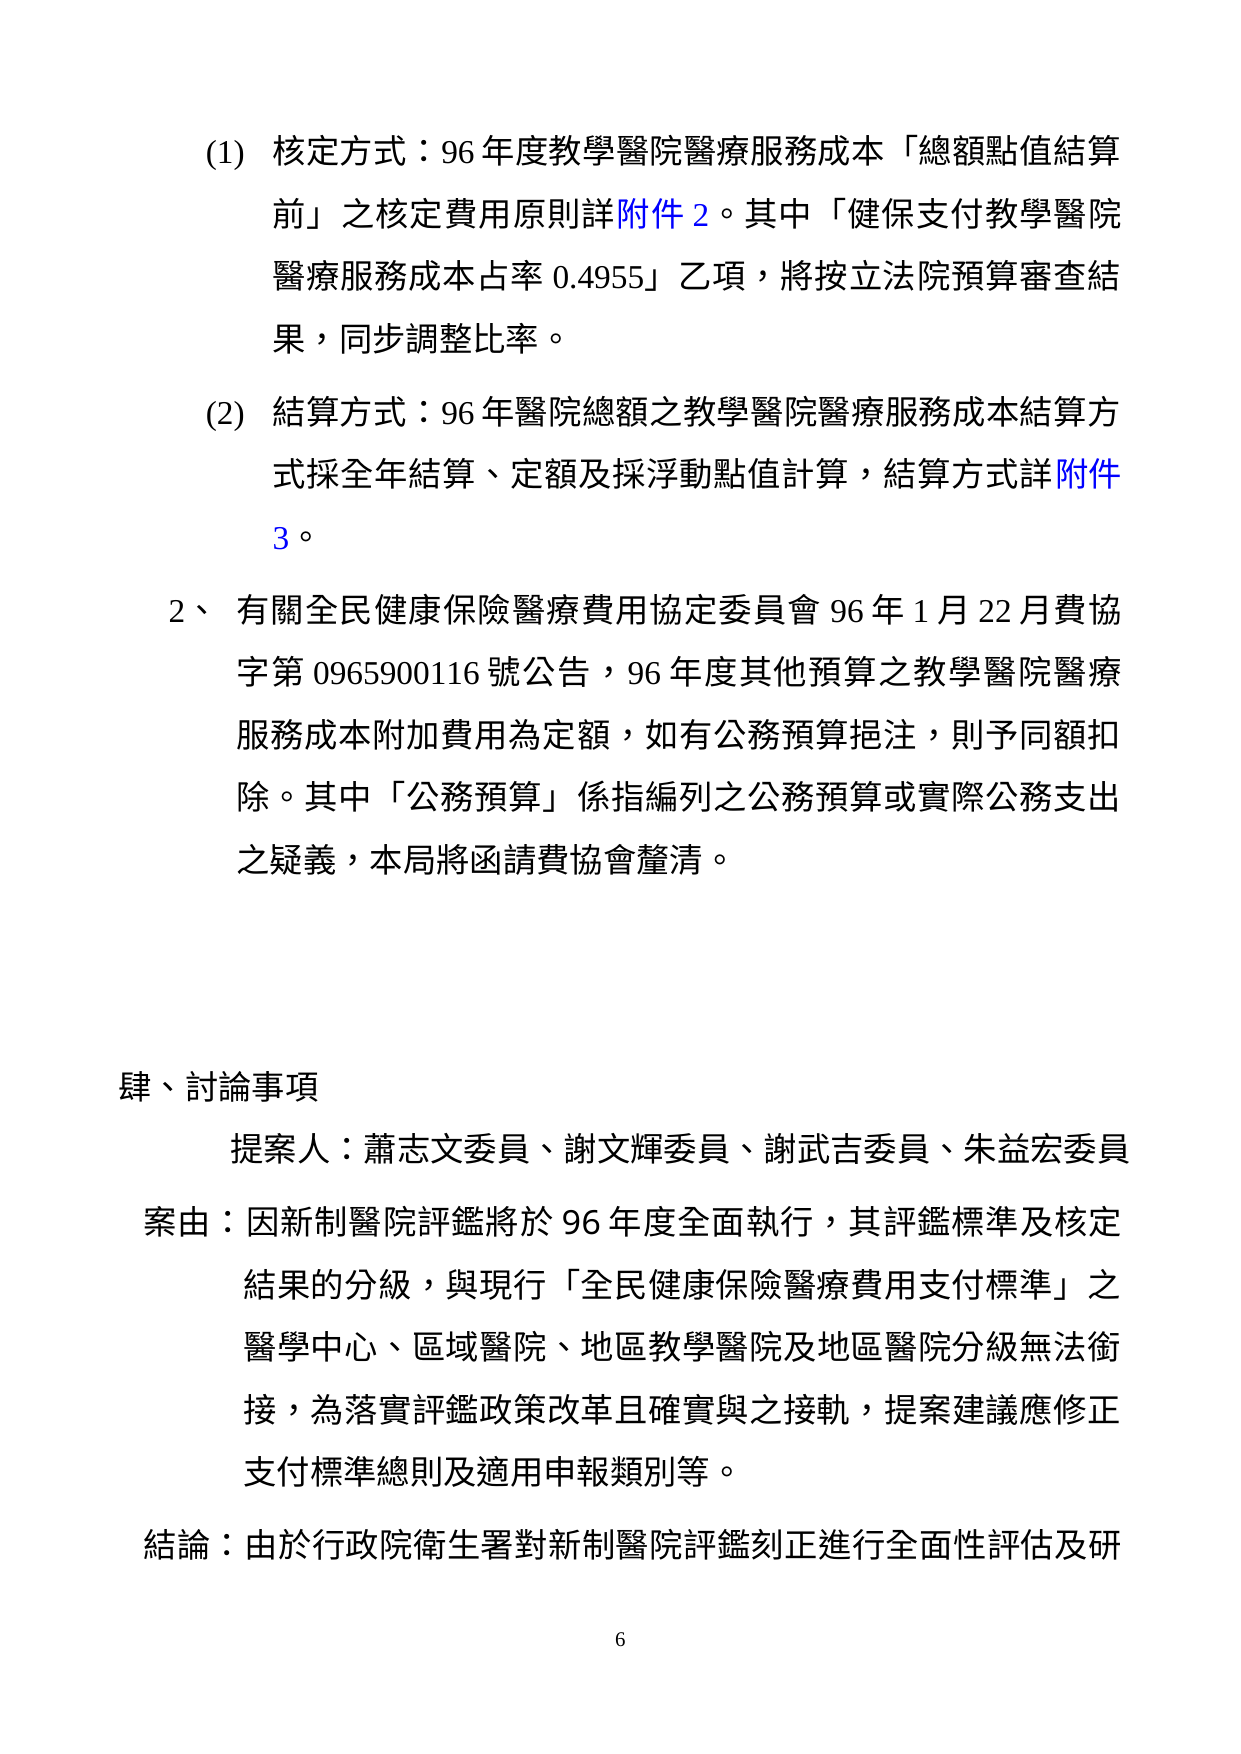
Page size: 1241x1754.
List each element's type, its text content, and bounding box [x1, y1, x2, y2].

list 結算方式：96年醫院總額之教學醫院醫療服務成本結算方式採全年結算、定額及採浮動點值計算，結算方式詳附件3。 [206, 368, 1122, 556]
text 提案人：蕭志文委員、謝文輝委員、謝武吉委員、朱益宏委員 [118, 1106, 1130, 1168]
list 有關全民健康保險醫療費用協定委員會96年1月22月費協字第0965900116號公告，96年度其他預算之教學醫院醫療服務成本附加費用為定額，如有公務預算挹注，則予同額扣除。其中「公務預算」係指編列之公務預算或實際公務支出之疑義，本局將函請費協會釐清。 [168, 566, 1122, 878]
list 核定方式：96年度教學醫院醫療服務成本「總額點值結算前」之核定費用原則詳附件2。其中「健保支付教學醫院醫療服務成本占率0.4955」乙項，將按立法院預算審查結果，同步調整比率。 [206, 108, 1122, 358]
text 結論：由於行政院衛生署對新制醫院評鑑刻正進行全面性評估及研擬處理原則，本委員會地區醫院委員提出將現行全民健康保險醫療費用支付標準各診療項目之適用類別修訂為「特優」、「優等」、「合格」等3類；適用「地區教學醫院」之申報碼修改為所有評鑑合格地區醫院單一適用之申報碼與申報點數、籌措支付標準調整之預算來源等建議事項，轉請行政院衛生署研參。 [143, 1501, 1122, 1564]
text 案由：因新制醫院評鑑將於96年度全面執行，其評鑑標準及核定結果的分級，與現行「全民健康保險醫療費用支付標準」之醫學中心、區域醫院、地區教學醫院及地區醫院分級無法銜接，為落實評鑑政策改革且確實與之接軌，提案建議應修正支付標準總則及適用申報類別等。 [143, 1178, 1122, 1491]
text 肆、討論事項 [118, 1043, 1122, 1106]
